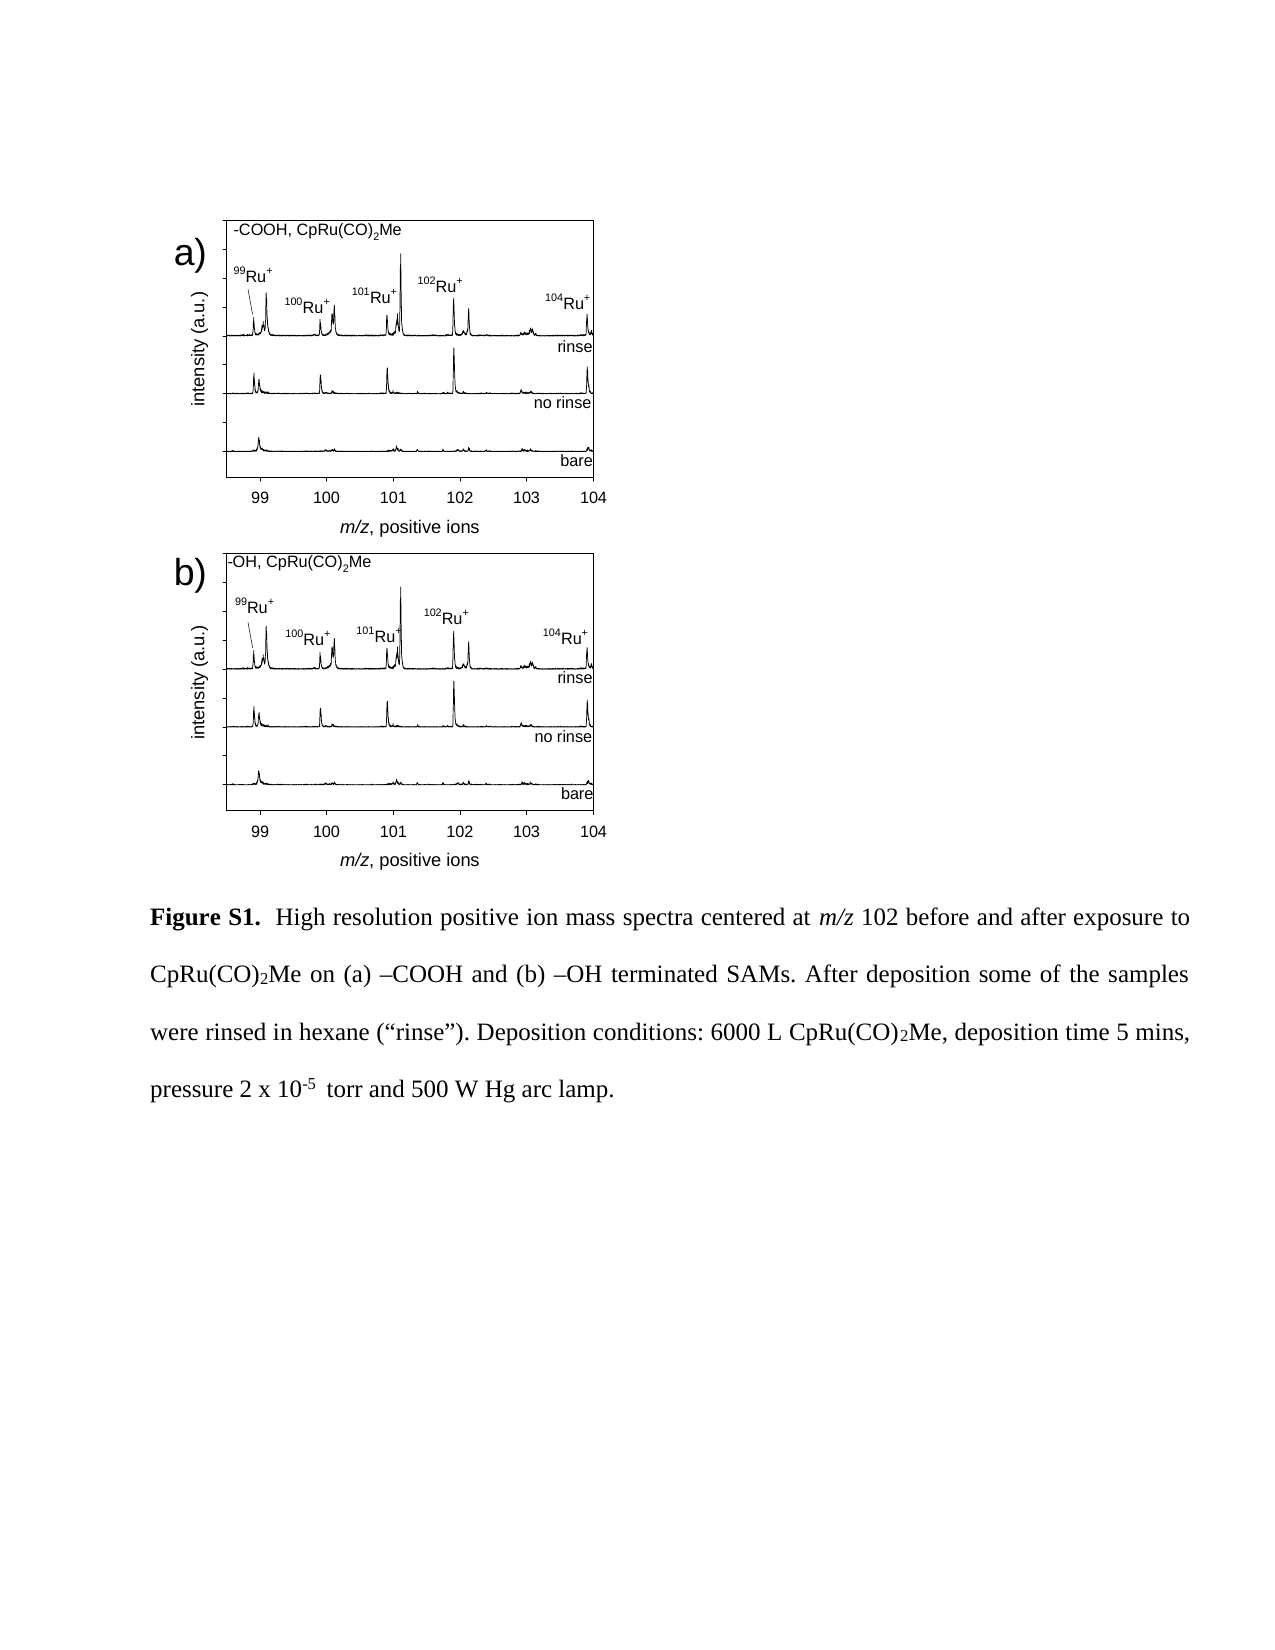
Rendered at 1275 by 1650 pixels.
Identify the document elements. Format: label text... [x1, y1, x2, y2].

text Figure S1. High resolution positive ion mass spectra centered at m/z 102 before and after exposure to CpRu(CO)2Me on (a) –COOH and (b) –OH terminated SAMs. After deposition some of the samples were rinsed in hexane (“rinse”). Deposition conditions: 6000 L CpRu(CO)2Me, deposition time 5 mins, pressure 2 x 10-5 torr and 500 W Hg arc lamp. [150, 902, 1191, 1103]
